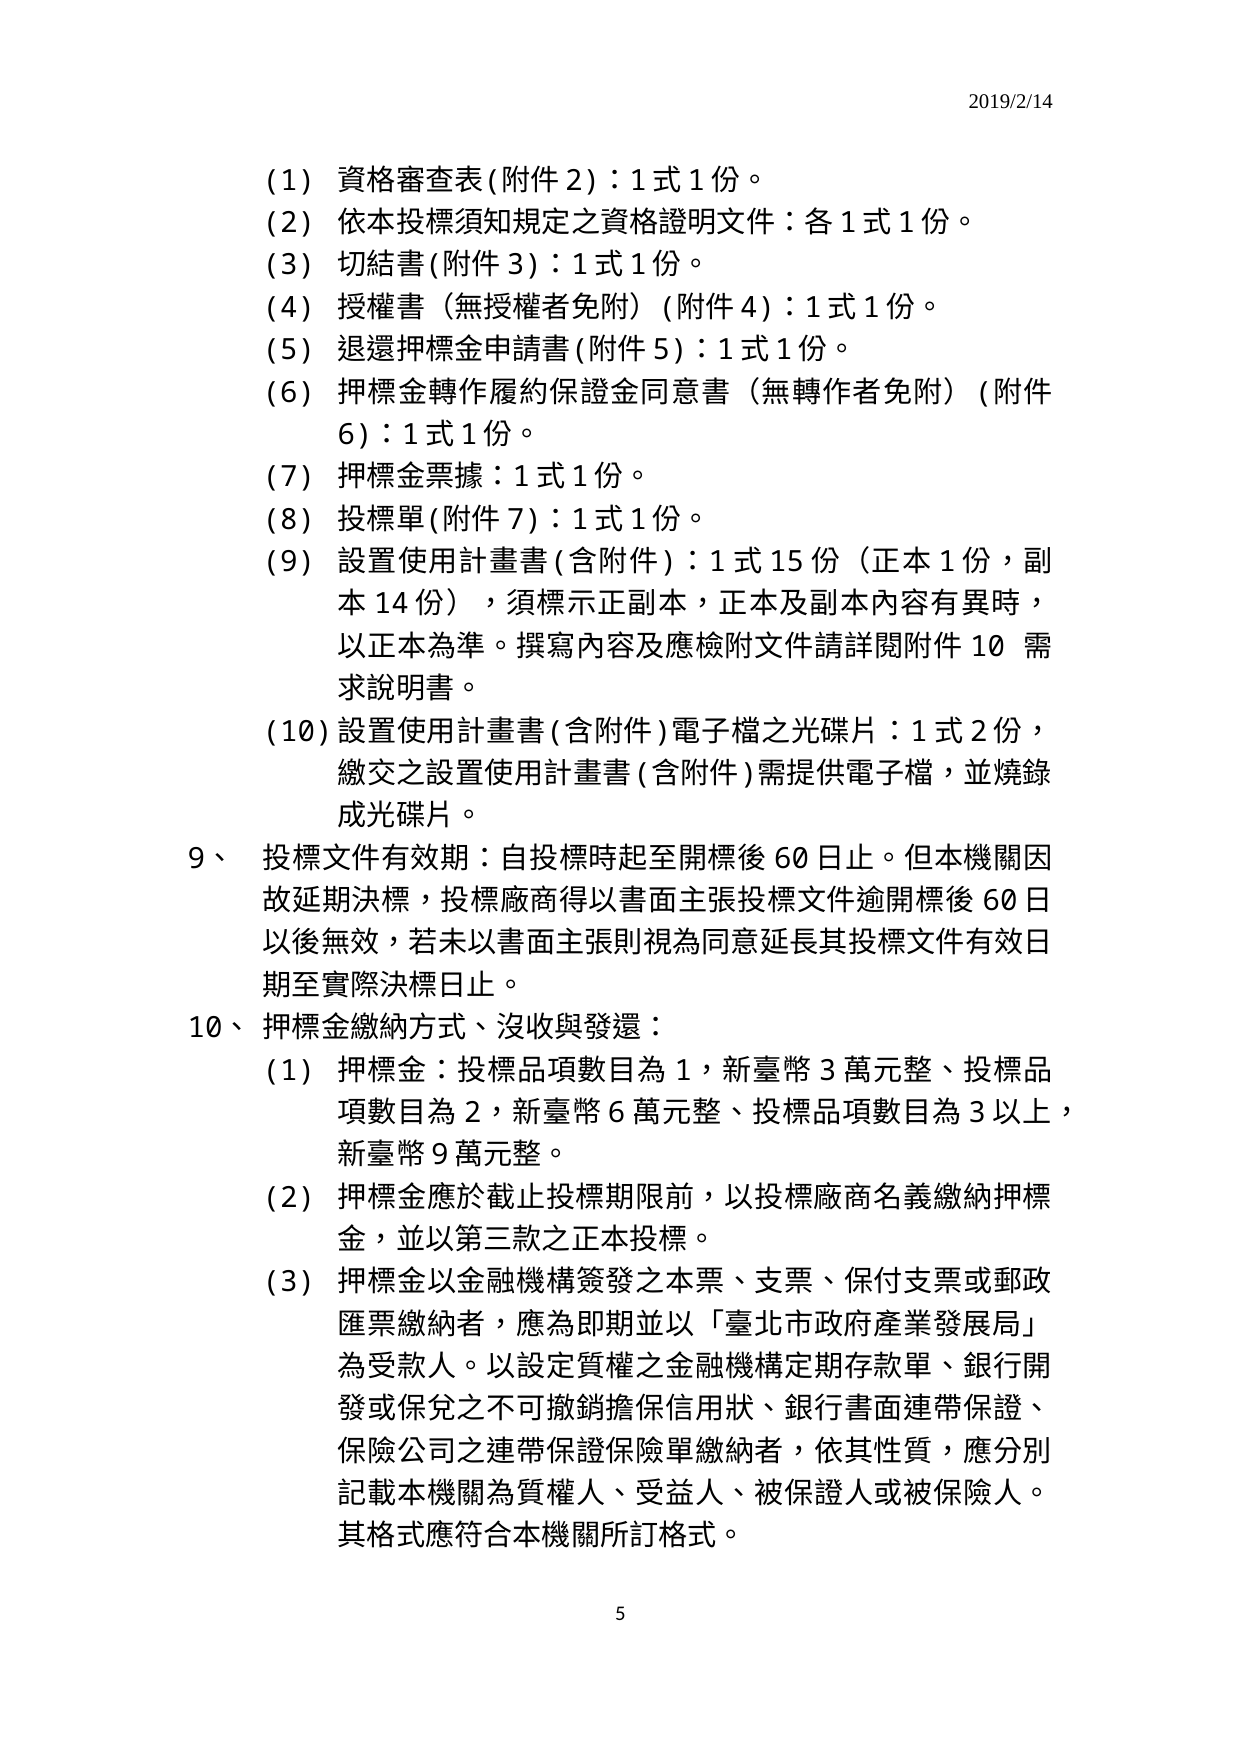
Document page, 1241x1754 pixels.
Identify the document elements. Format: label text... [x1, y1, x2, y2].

list 授權書（無授權者免附）(附件4)：1式1份。 [262, 283, 1053, 326]
list 押標金轉作履約保證金同意書（無轉作者免附）(附件6)：1式1份。 [262, 368, 1053, 453]
list 資格審查表(附件2)：1式1份。 [262, 156, 1053, 198]
list 投標文件有效期：自投標時起至開標後60日止。但本機關因故延期決標，投標廠商得以書面主張投標文件逾開標後60日以後無效，若未以書面主張則視為同意延長其投標文件有效日期至實際決標日止。 [187, 834, 1053, 1004]
list 退還押標金申請書(附件5)：1式1份。 [262, 326, 1053, 368]
list 依本投標須知規定之資格證明文件：各1式1份。 [262, 198, 1053, 241]
list 投標單(附件7)：1式1份。 [262, 495, 1053, 538]
list 押標金應於截止投標期限前，以投標廠商名義繳納押標金，並以第三款之正本投標。 [262, 1173, 1053, 1258]
list 押標金：投標品項數目為1，新臺幣3萬元整、投標品項數目為2，新臺幣6萬元整、投標品項數目為3以上，新臺幣9萬元整。 [262, 1046, 1053, 1173]
list 押標金繳納方式、沒收與發還： [187, 1004, 1053, 1046]
list 設置使用計畫書(含附件)電子檔之光碟片：1式2份，繳交之設置使用計畫書(含附件)需提供電子檔，並燒錄成光碟片。 [262, 707, 1053, 834]
list 設置使用計畫書(含附件)：1式15份（正本1份，副本14份），須標示正副本，正本及副本內容有異時，以正本為準。撰寫內容及應檢附文件請詳閱附件10 需求說明書。 [262, 538, 1053, 707]
list 押標金票據：1式1份。 [262, 453, 1053, 495]
list 切結書(附件3)：1式1份。 [262, 241, 1053, 283]
list 押標金以金融機構簽發之本票、支票、保付支票或郵政匯票繳納者，應為即期並以「臺北市政府產業發展局」為受款人。以設定質權之金融機構定期存款單、銀行開發或保兌之不可撤銷擔保信用狀、銀行書面連帶保證、保險公司之連帶保證保險單繳納者，依其性質，應分別記載本機關為質權人、受益人、被保證人或被保險人。其格式應符合本機關所訂格式。 [262, 1258, 1053, 1554]
